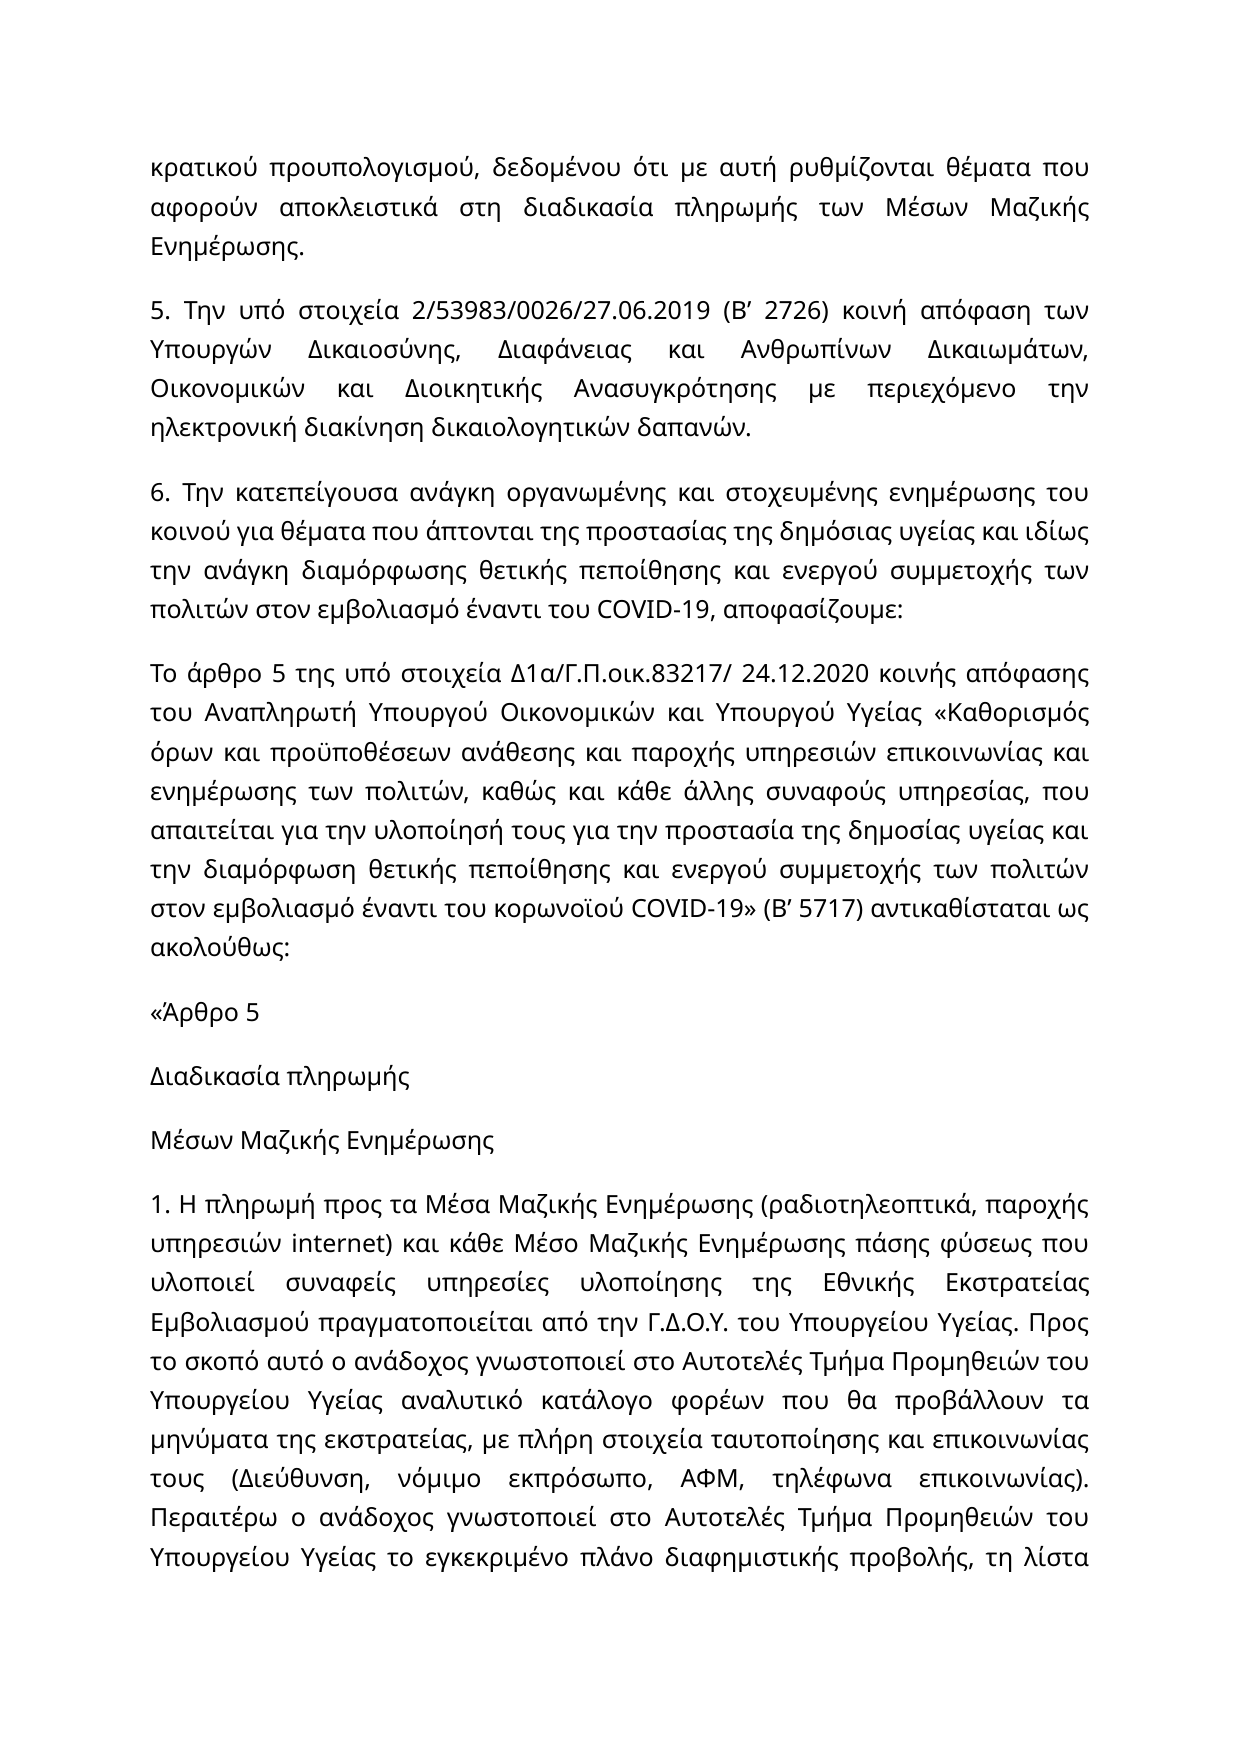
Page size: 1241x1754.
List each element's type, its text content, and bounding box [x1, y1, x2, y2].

text 6. Την κατεπείγουσα ανάγκη οργανωμένης και στοχευμένης ενημέρωσης του κοινού για θέματα που άπτονται της προστασίας της δημόσιας υγείας και ιδίως την ανάγκη διαμόρφωσης θετικής πεποίθησης και ενεργού συμμετοχής των πολιτών στον εμβολιασμό έναντι του COVID-19, αποφασίζουμε: [150, 474, 1090, 626]
text Διαδικασία πληρωμής [150, 1058, 1090, 1092]
text «Άρθρο 5 [150, 994, 1090, 1028]
text Το άρθρο 5 της υπό στοιχεία Δ1α/Γ.Π.οικ.83217/ 24.12.2020 κοινής απόφασης του Αναπληρωτή Υπουργού Οικονομικών και Υπουργού Υγείας «Καθορισμός όρων και προϋποθέσεων ανάθεσης και παροχής υπηρεσιών επικοινωνίας και ενημέρωσης των πολιτών, καθώς και κάθε άλλης συναφούς υπηρεσίας, που απαιτείται για την υλοποίησή τους για την προστασία της δημοσίας υγείας και την διαμόρφωση θετικής πεποίθησης και ενεργού συμμετοχής των πολιτών στον εμβολιασμό έναντι του κορωνοϊού COVID-19» (Β’ 5717) αντικαθίσταται ως ακολούθως: [150, 656, 1090, 964]
text κρατικού προυπολογισμού, δεδομένου ότι με αυτή ρυθμίζονται θέματα που αφορούν αποκλειστικά στη διαδικασία πληρωμής των Μέσων Μαζικής Ενημέρωσης. [150, 150, 1090, 262]
text Μέσων Μαζικής Ενημέρωσης [150, 1122, 1090, 1157]
text 5. Την υπό στοιχεία 2/53983/0026/27.06.2019 (Β’ 2726) κοινή απόφαση των Υπουργών Δικαιοσύνης, Διαφάνειας και Ανθρωπίνων Δικαιωμάτων, Οικονομικών και Διοικητικής Ανασυγκρότησης με περιεχόμενο την ηλεκτρονική διακίνηση δικαιολογητικών δαπανών. [150, 292, 1090, 444]
text 1. Η πληρωμή προς τα Μέσα Μαζικής Ενημέρωσης (ραδιοτηλεοπτικά, παροχής υπηρεσιών internet) και κάθε Μέσο Μαζικής Ενημέρωσης πάσης φύσεως που υλοποιεί συναφείς υπηρεσίες υλοποίησης της Εθνικής Εκστρατείας Εμβολιασμού πραγματοποιείται από την Γ.Δ.Ο.Υ. του Υπουργείου Υγείας. Προς το σκοπό αυτό ο ανάδοχος γνωστοποιεί στο Αυτοτελές Τμήμα Προμηθειών του Υπουργείου Υγείας αναλυτικό κατάλογο φορέων που θα προβάλλουν τα μηνύματα της εκστρατείας, με πλήρη στοιχεία ταυτοποίησης και επικοινωνίας τους (Διεύθυνση, νόμιμο εκπρόσωπο, ΑΦΜ, τηλέφωνα επικοινωνίας). Περαιτέρω ο ανάδοχος γνωστοποιεί στο Αυτοτελές Τμήμα Προμηθειών του Υπουργείου Υγείας το εγκεκριμένο πλάνο διαφημιστικής προβολής, τη λίστα [150, 1187, 1090, 1573]
